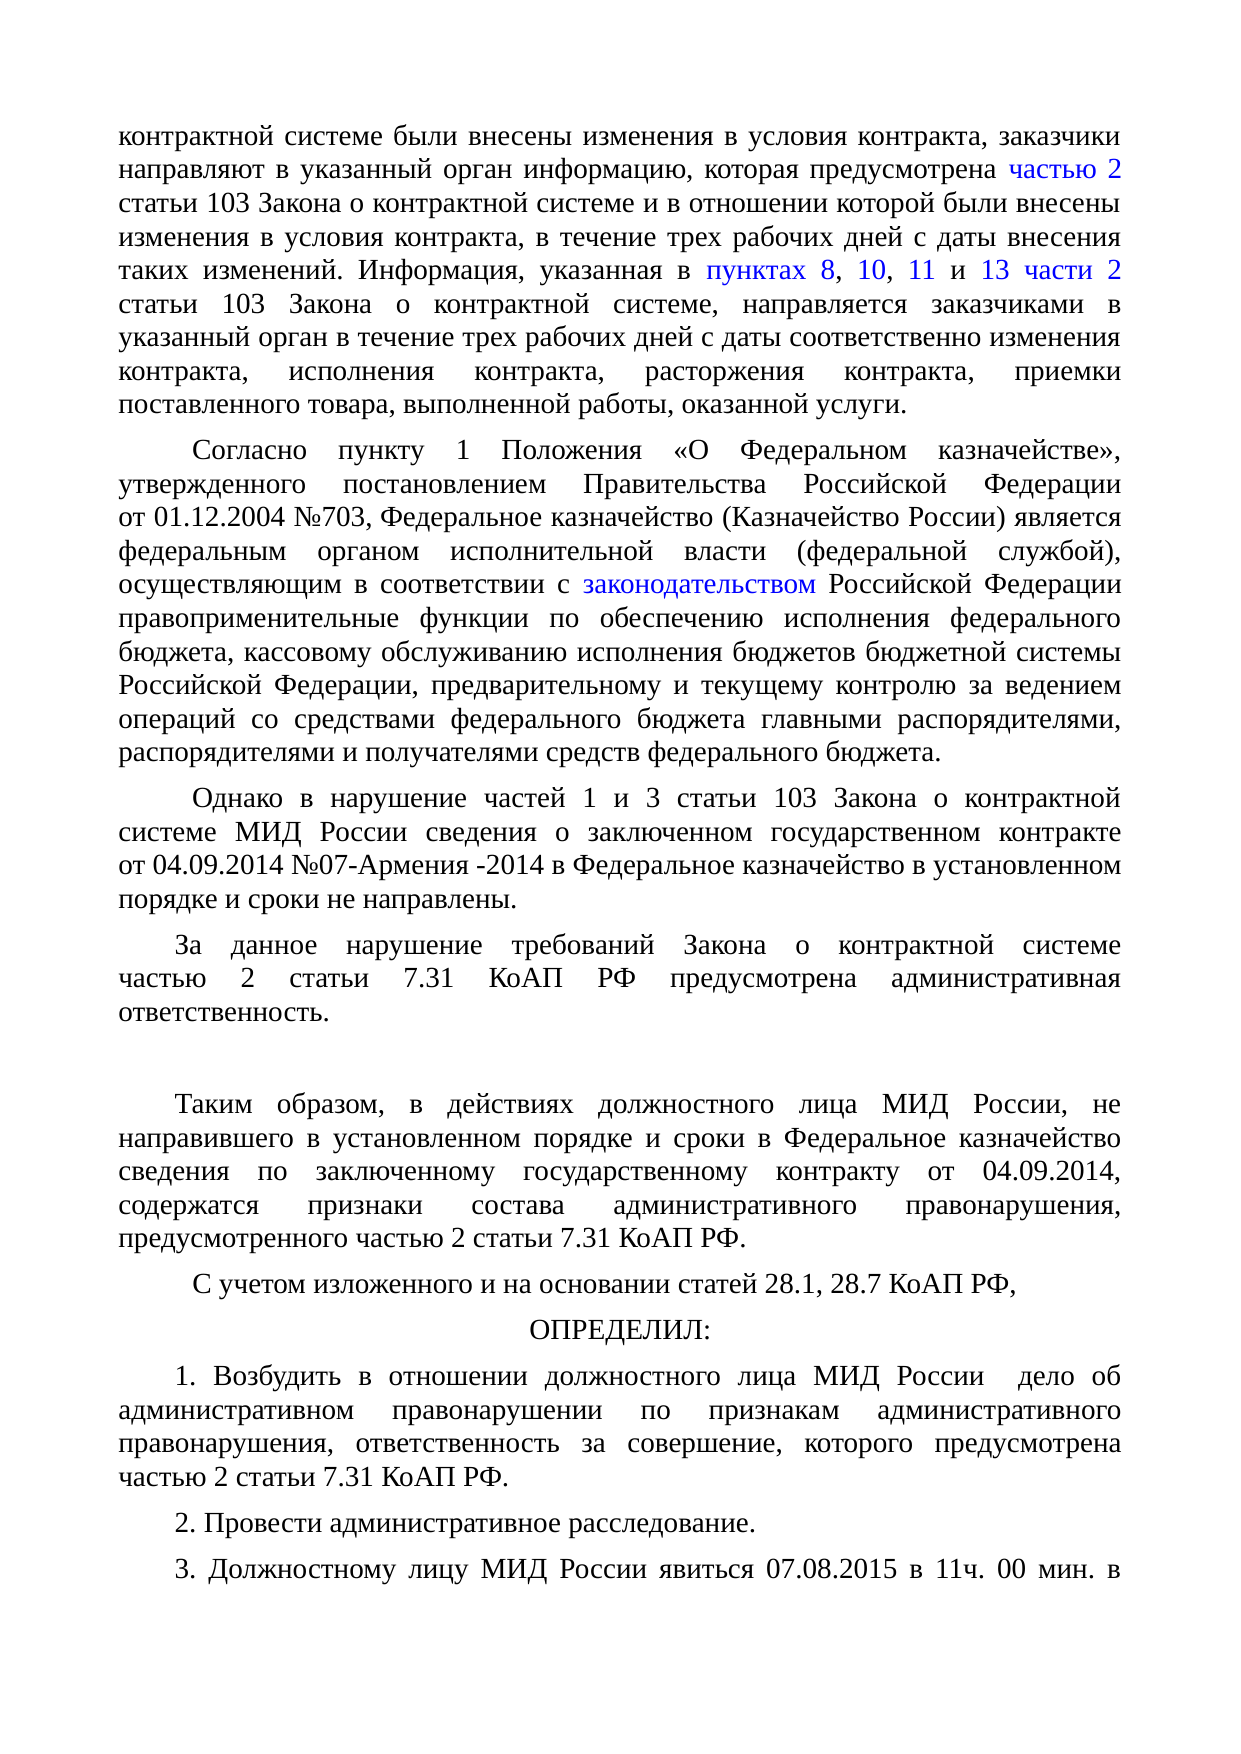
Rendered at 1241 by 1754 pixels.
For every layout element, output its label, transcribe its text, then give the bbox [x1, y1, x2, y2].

text С учетом изложенного и на основании статей 28.1, 28.7 КоАП РФ, [118, 1266, 1122, 1300]
text Согласно пункту 1 Положения «О Федеральном казначействе», утвержденного постановлением Правительства Российской Федерации от 01.12.2004 №703, Федеральное казначейство (Казначейство России) является федеральным органом исполнительной власти (федеральной службой), осуществляющим в соответствии с законодательством Российской Федерации правоприменительные функции по обеспечению исполнения федерального бюджета, кассовому обслуживанию исполнения бюджетов бюджетной системы Российской Федерации, предварительному и текущему контролю за ведением операций со средствами федерального бюджета главными распорядителями, распорядителями и получателями средств федерального бюджета. [118, 432, 1122, 768]
text контрактной системе были внесены изменения в условия контракта, заказчики направляют в указанный орган информацию, которая предусмотрена частью 2 статьи 103 Закона о контрактной системе и в отношении которой были внесены изменения в условия контракта, в течение трех рабочих дней с даты внесения таких изменений. Информация, указанная в пунктах 8, 10, 11 и 13 части 2 статьи 103 Закона о контрактной системе, направляется заказчиками в указанный орган в течение трех рабочих дней с даты соответственно изменения контракта, исполнения контракта, расторжения контракта, приемки поставленного товара, выполненной работы, оказанной услуги. [118, 118, 1122, 420]
text За данное нарушение требований Закона о контрактной системе частью 2 статьи 7.31 КоАП РФ предусмотрена административная ответственность. [118, 927, 1122, 1028]
text 3. Должностному лицу МИД России явиться 07.08.2015 в 11ч. 00 мин. в [118, 1551, 1122, 1585]
text ОПРЕДЕЛИЛ: [118, 1312, 1122, 1346]
text 1. Возбудить в отношении должностного лица МИД России дело об административном правонарушении по признакам административного правонарушения, ответственность за совершение, которого предусмотрена частью 2 статьи 7.31 КоАП РФ. [118, 1358, 1122, 1493]
text Однако в нарушение частей 1 и 3 статьи 103 Закона о контрактной системе МИД России сведения о заключенном государственном контракте от 04.09.2014 №07-Армения -2014 в Федеральное казначейство в установленном порядке и сроки не направлены. [118, 780, 1122, 914]
text 2. Провести административное расследование. [118, 1505, 1122, 1539]
text Таким образом, в действиях должностного лица МИД России, не направившего в установленном порядке и сроки в Федеральное казначейство сведения по заключенному государственному контракту от 04.09.2014, содержатся признаки состава административного правонарушения, предусмотренного частью 2 статьи 7.31 КоАП РФ. [118, 1086, 1122, 1254]
